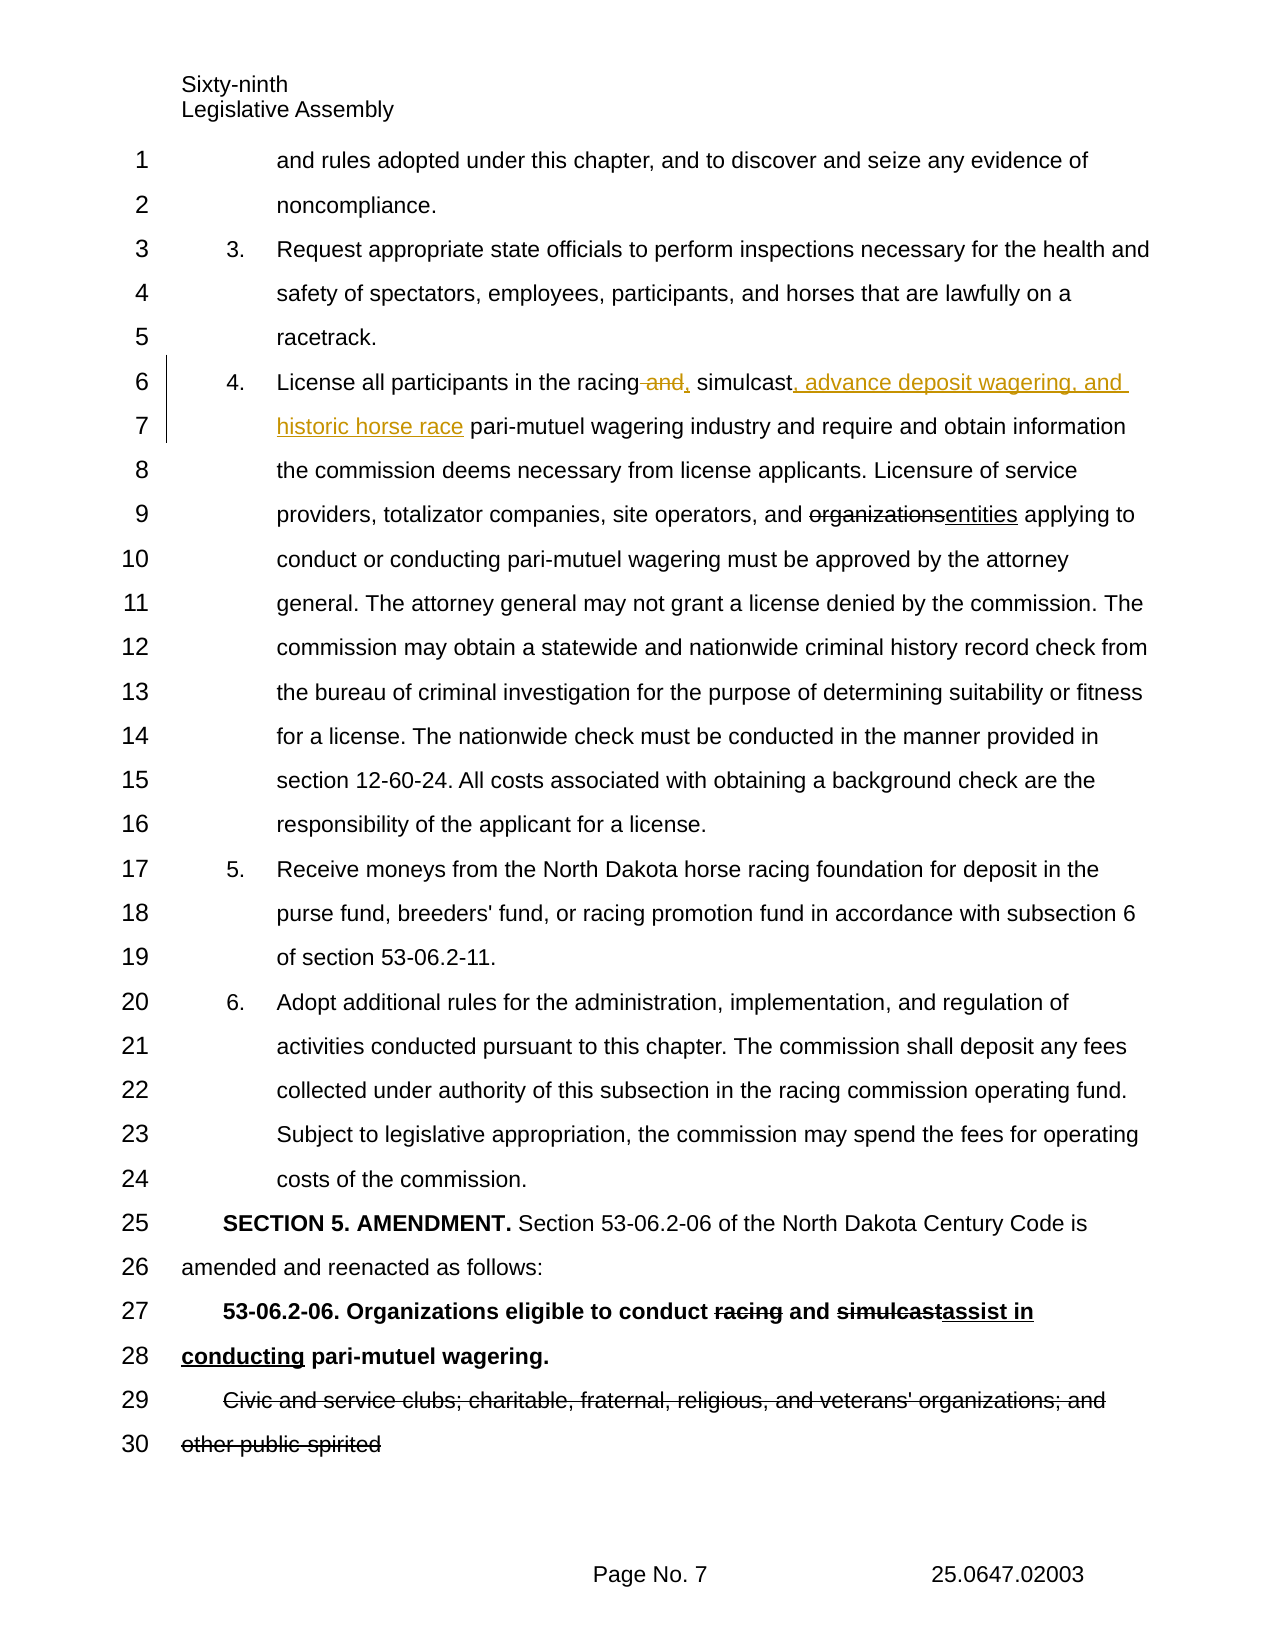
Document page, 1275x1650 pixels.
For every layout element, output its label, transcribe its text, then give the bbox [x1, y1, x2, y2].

text 5. Receive moneys from the North Dakota horse racing foundation for deposit in the purse fund, breeders' fund, or racing promotion fund in accordance with subsection 6 of section 53‑06.2‑11. [181, 842, 1154, 974]
text SECTION 5. AMENDMENT. Section 53‑06.2‑06 of the North Dakota Century Code is amended and reenacted as follows: [181, 1196, 1154, 1284]
text 4. License all participants in the racing, simulcast, advance deposit wagering, and historic horse race pari‑mutuel wagering industry and require and obtain information the commission deems necessary from license applicants. Licensure of service providers, totalizator companies, site operators, and organizationsentities applying to conduct or conducting pari‑mutuel wagering must be approved by the attorney general. The attorney general may not grant a license denied by the commission. The commission may obtain a statewide and nationwide criminal history record check from the bureau of criminal investigation for the purpose of determining suitability or fitness for a license. The nationwide check must be conducted in the manner provided in section 12‑60‑24. All costs associated with obtaining a background check are the responsibility of the applicant for a license. [181, 355, 1154, 842]
text 6. Adopt additional rules for the administration, implementation, and regulation of activities conducted pursuant to this chapter. The commission shall deposit any fees collected under authority of this subsection in the racing commission operating fund. Subject to legislative appropriation, the commission may spend the fees for operating costs of the commission. [181, 974, 1154, 1196]
subtitle 53‑06.2‑06. Organizations eligible to conduct racing and simulcastassist in conducting pari‑mutuel wagering. [181, 1284, 1154, 1373]
text Civic and service clubs; charitable, fraternal, religious, and veterans' organizations; and other public‑spirited [181, 1373, 1154, 1461]
text and rules adopted under this chapter, and to discover and seize any evidence of noncompliance. [181, 133, 1154, 222]
text 3. Request appropriate state officials to perform inspections necessary for the health and safety of spectators, employees, participants, and horses that are lawfully on a racetrack. [181, 222, 1154, 355]
